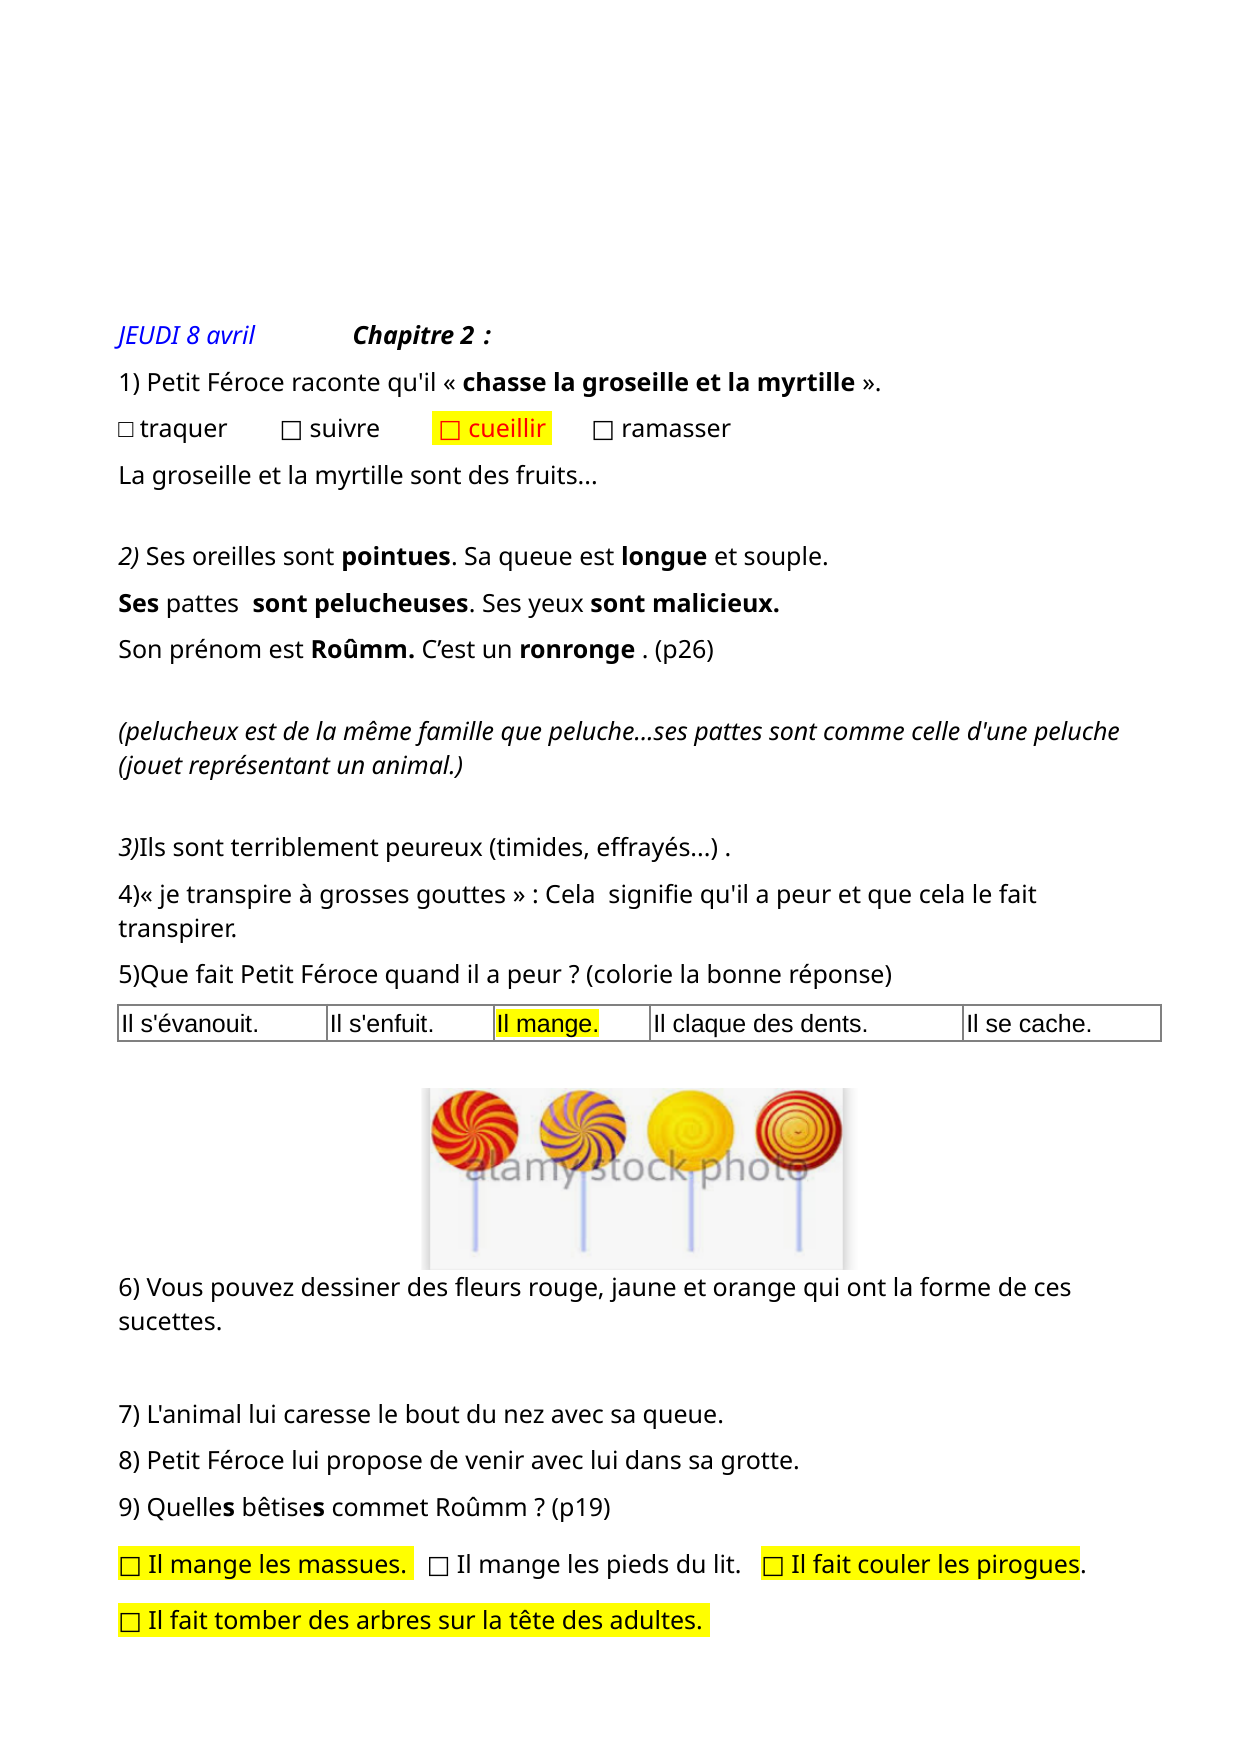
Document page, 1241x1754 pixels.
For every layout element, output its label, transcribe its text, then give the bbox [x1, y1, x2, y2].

text (pelucheux est de la même famille que peluche...ses pattes sont comme celle d'une peluche (jouet représentant un animal.) [118, 714, 1161, 782]
table_header Il mange. [495, 1006, 649, 1040]
text 4)« je transpire à grosses gouttes » : Cela signifie qu'il a peur et que cela le fait transpirer. [118, 876, 1161, 944]
text 6) Vous pouvez dessiner des fleurs rouge, jaune et orange qui ont la forme de ces sucettes. [118, 1089, 1161, 1337]
picture [421, 1088, 858, 1270]
text La groseille et la myrtille sont des fruits... [118, 457, 1161, 491]
text □ Il fait tomber des arbres sur la tête des adultes. [118, 1603, 1161, 1637]
table_header Il s'évanouit. [119, 1006, 326, 1040]
text □ Il mange les massues. □ Il mange les pieds du lit. □ Il fait couler les pirogues. [118, 1546, 1161, 1580]
text Ses pattes sont pelucheuses. Ses yeux sont malicieux. [118, 586, 1161, 620]
text □ traquer □ suivre □ cueillir □ ramasser [118, 411, 1161, 445]
text 2) Ses oreilles sont pointues. Sa queue est longue et souple. [118, 539, 1161, 573]
text 9) Quelles bêtises commet Roûmm ? (p19) [118, 1489, 1161, 1523]
table_header Il se cache. [964, 1006, 1160, 1040]
text 7) L'animal lui caresse le bout du nez avec sa queue. [118, 1396, 1161, 1430]
table_header Il claque des dents. [651, 1006, 962, 1040]
text Son prénom est Roûmm. C’est un ronronge . (p26) [118, 632, 1161, 666]
text 5)Que fait Petit Féroce quand il a peur ? (colorie la bonne réponse) [118, 957, 1161, 991]
text 3)Ils sont terriblement peureux (timides, effrayés...) . [118, 830, 1161, 864]
text 8) Petit Féroce lui propose de venir avec lui dans sa grotte. [118, 1443, 1161, 1477]
text 1) Petit Féroce raconte qu'il « chasse la groseille et la myrtille ». [118, 364, 1161, 398]
text JEUDI 8 avril Chapitre 2 : [118, 318, 1161, 352]
table_header Il s'enfuit. [328, 1006, 493, 1040]
